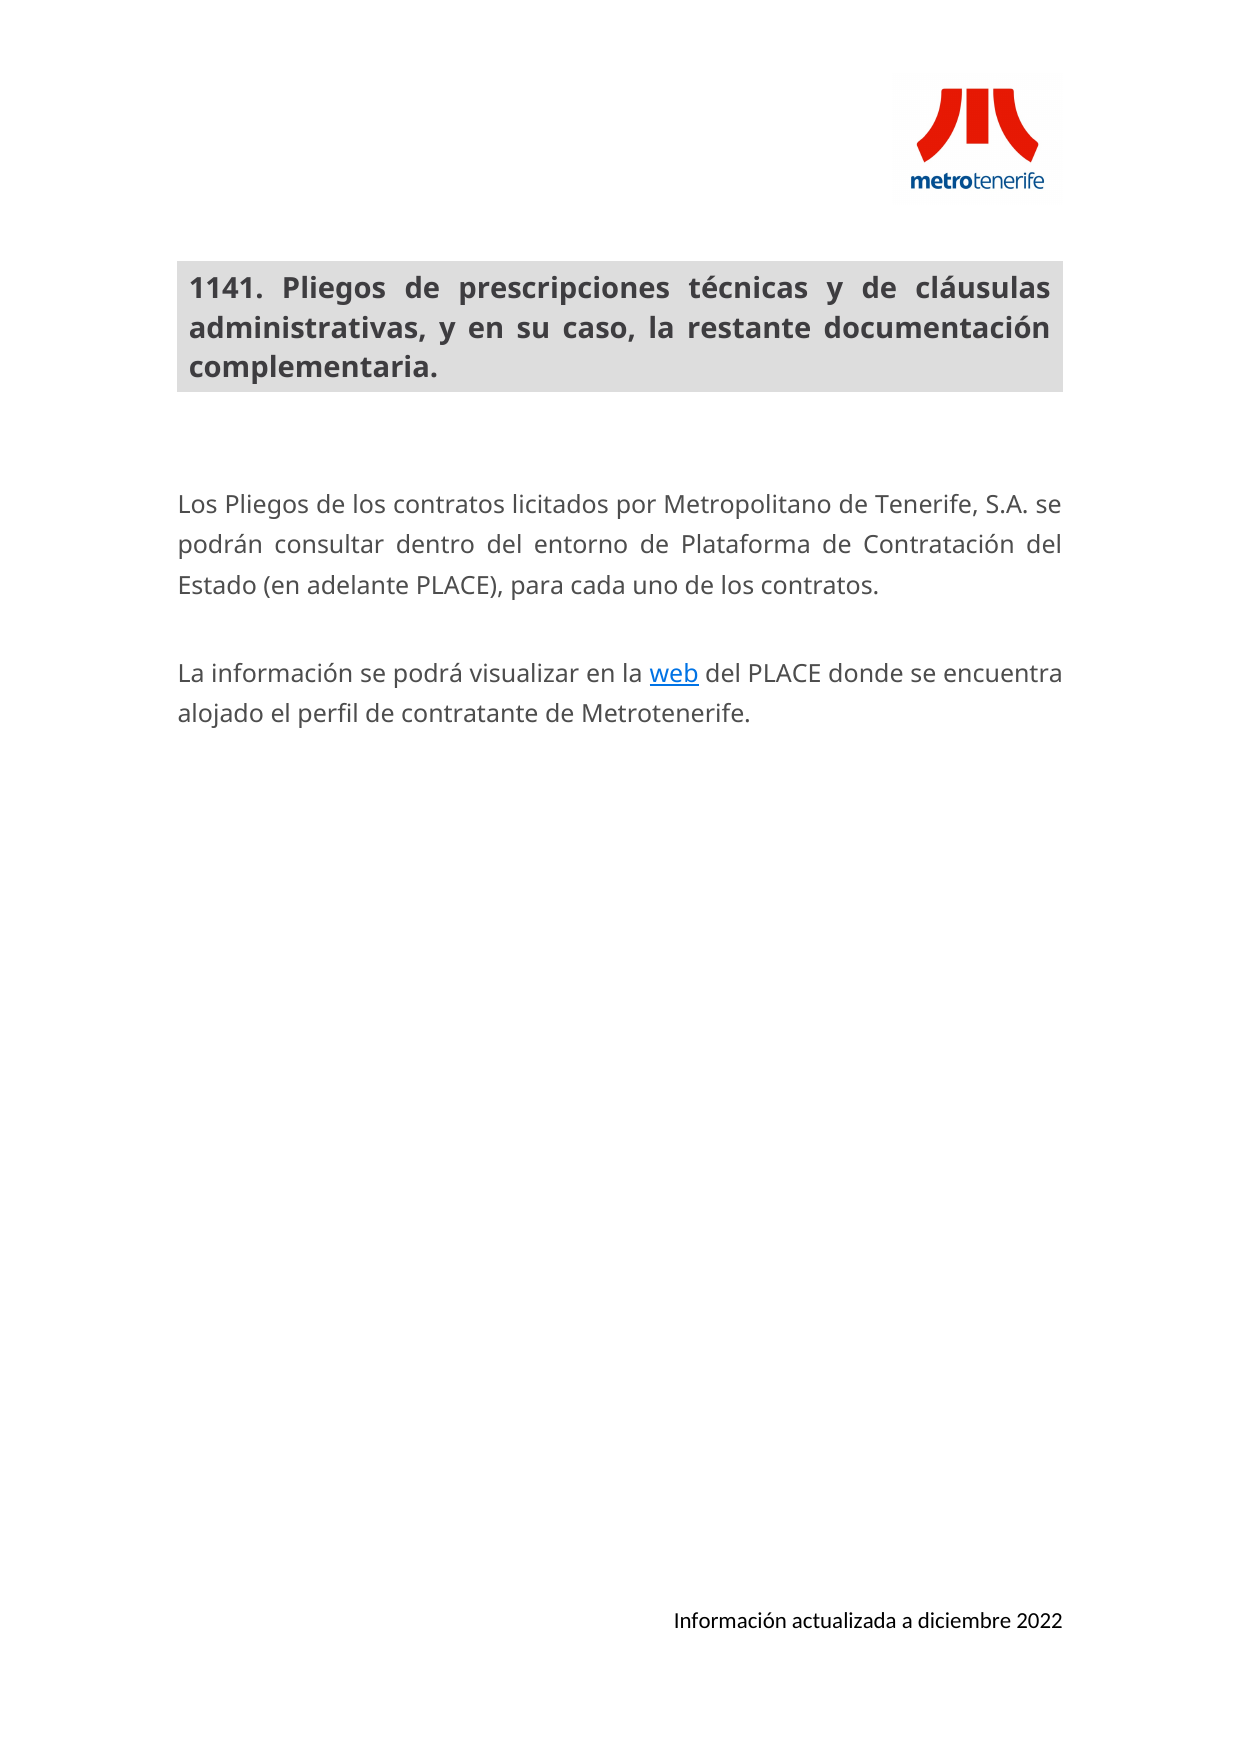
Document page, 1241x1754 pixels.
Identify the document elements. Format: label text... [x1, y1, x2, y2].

text La información se podrá visualizar en la web del PLACE donde se encuentra alojado el perfil de contratante de Metrotenerife. [177, 649, 1063, 730]
table_header 1141. Pliegos de prescripciones técnicas y de cláusulas administrativas, y en su caso, la restante documentación complementaria. [177, 261, 1063, 392]
text Los Pliegos de los contratos licitados por Metropolitano de Tenerife, S.A. se podrán consultar dentro del entorno de Plataforma de Contratación del Estado (en adelante PLACE), para cada uno de los contratos. [177, 480, 1063, 602]
